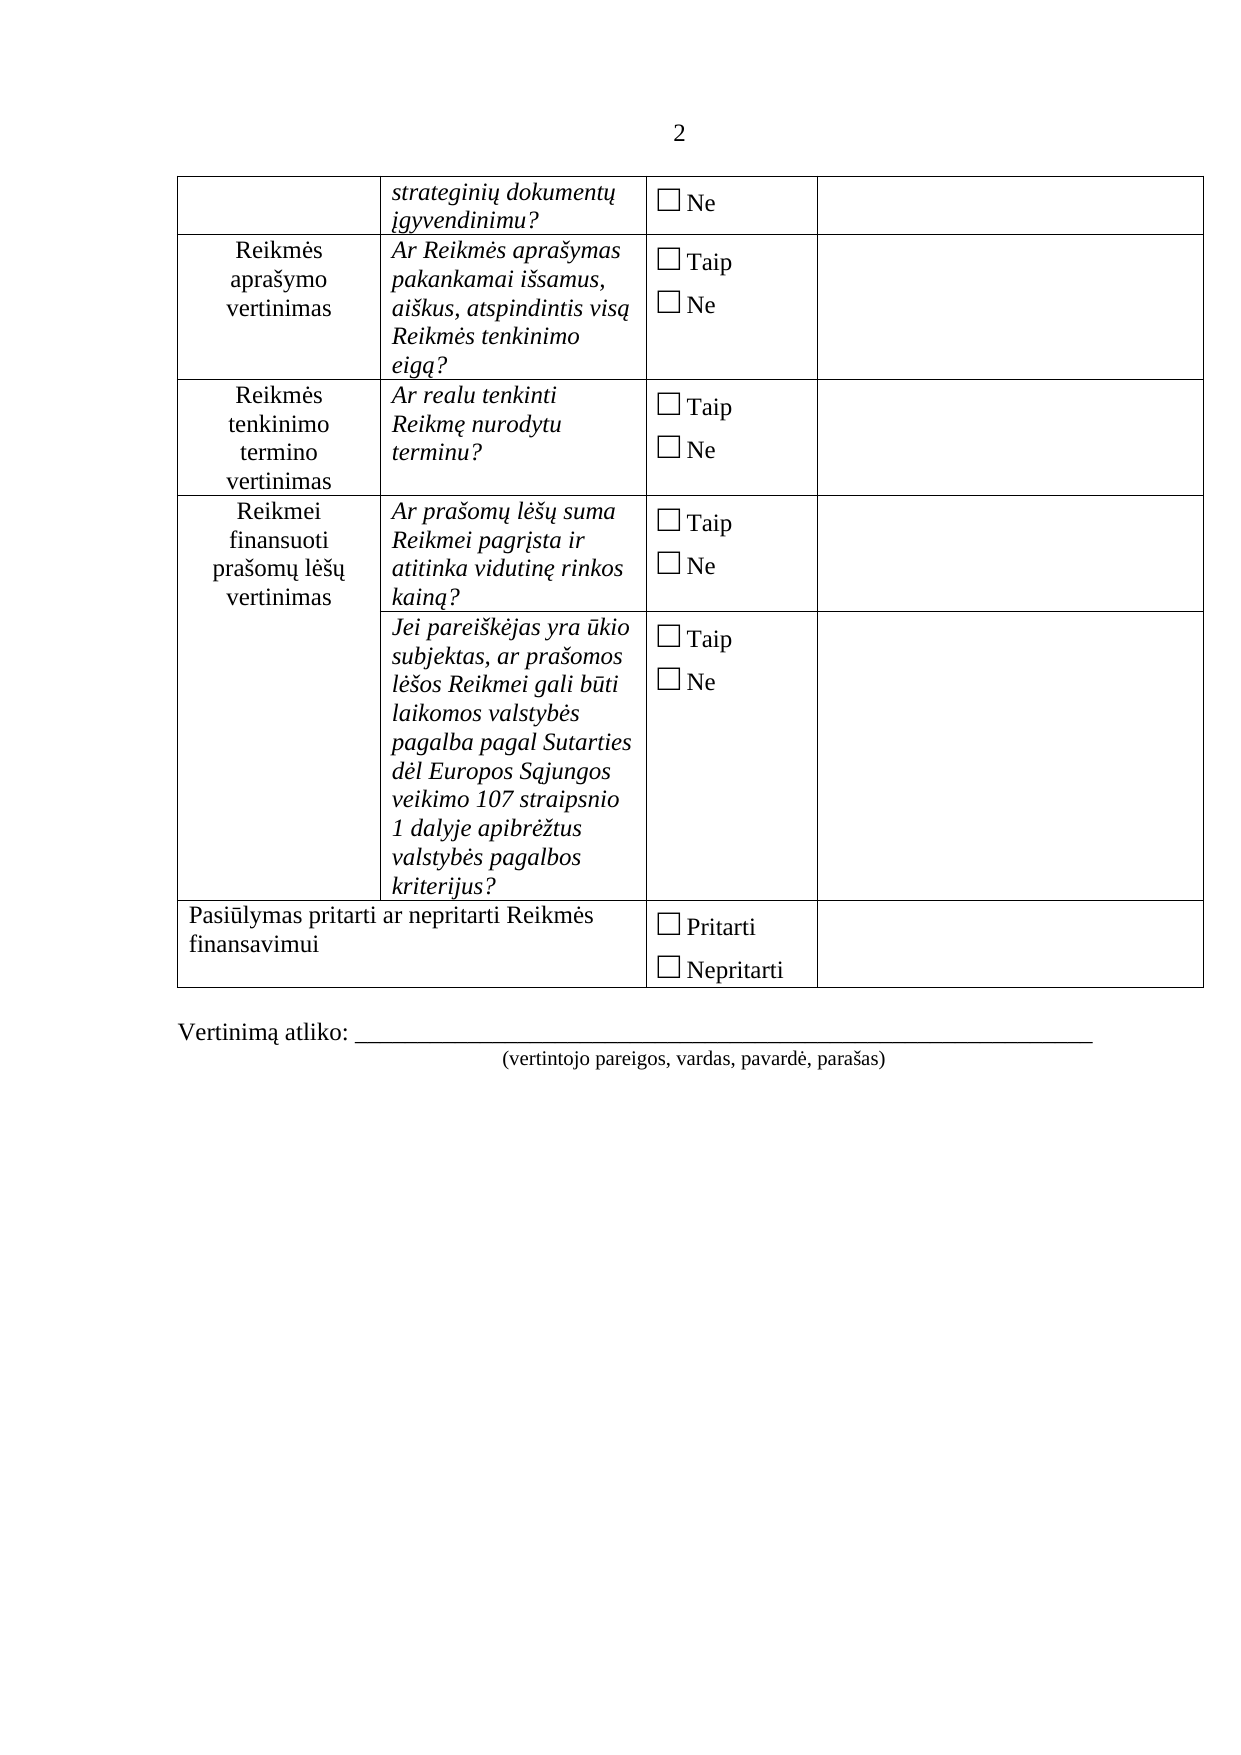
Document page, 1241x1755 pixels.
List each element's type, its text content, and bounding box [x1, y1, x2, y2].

table_cell □ Taip □ Ne [647, 496, 817, 611]
table_cell Ar prašomų lėšų suma Reikmei pagrįsta ir atitinka vidutinę rinkos kainą? [381, 496, 646, 611]
table_cell Ar Reikmės aprašymas pakankamai išsamus, aiškus, atspindintis visą Reikmės tenkinimo eigą? [381, 235, 646, 379]
table_cell [818, 496, 1203, 611]
table_cell [818, 380, 1203, 495]
table_cell [818, 612, 1203, 899]
table_cell Reikmei finansuoti prašomų lėšų vertinimas [178, 496, 380, 899]
table_cell Jei pareiškėjas yra ūkio subjektas, ar prašomos lėšos Reikmei gali būti laikomos valstybės pagalba pagal Sutarties dėl Europos Sąjungos veikimo 107 straipsnio 1 dalyje apibrėžtus valstybės pagalbos kriterijus? [381, 612, 646, 899]
table_cell □ Taip □ Ne [647, 380, 817, 495]
table_cell Ar realu tenkinti Reikmę nurodytu terminu? [381, 380, 646, 495]
table_cell [818, 901, 1203, 987]
table_cell [818, 235, 1203, 379]
table_cell [818, 177, 1203, 234]
table_cell strateginių dokumentų įgyvendinimu? [381, 177, 646, 234]
table_cell Reikmės tenkinimo termino vertinimas [178, 380, 380, 495]
text (vertintojo pareigos, vardas, pavardė, parašas) [177, 1045, 1181, 1069]
table_cell Reikmės aprašymo vertinimas [178, 235, 380, 379]
table_cell Pasiūlymas pritarti ar nepritarti Reikmės finansavimui [178, 901, 646, 987]
table_cell □ Taip □ Ne [647, 235, 817, 379]
table_cell [178, 177, 380, 234]
table_cell □ Ne [647, 177, 817, 234]
table_cell □ Pritarti □ Nepritarti [647, 901, 817, 987]
table_cell □ Taip □ Ne [647, 612, 817, 899]
text Vertinimą atliko: ___________________________________________________________ [177, 1017, 1181, 1045]
